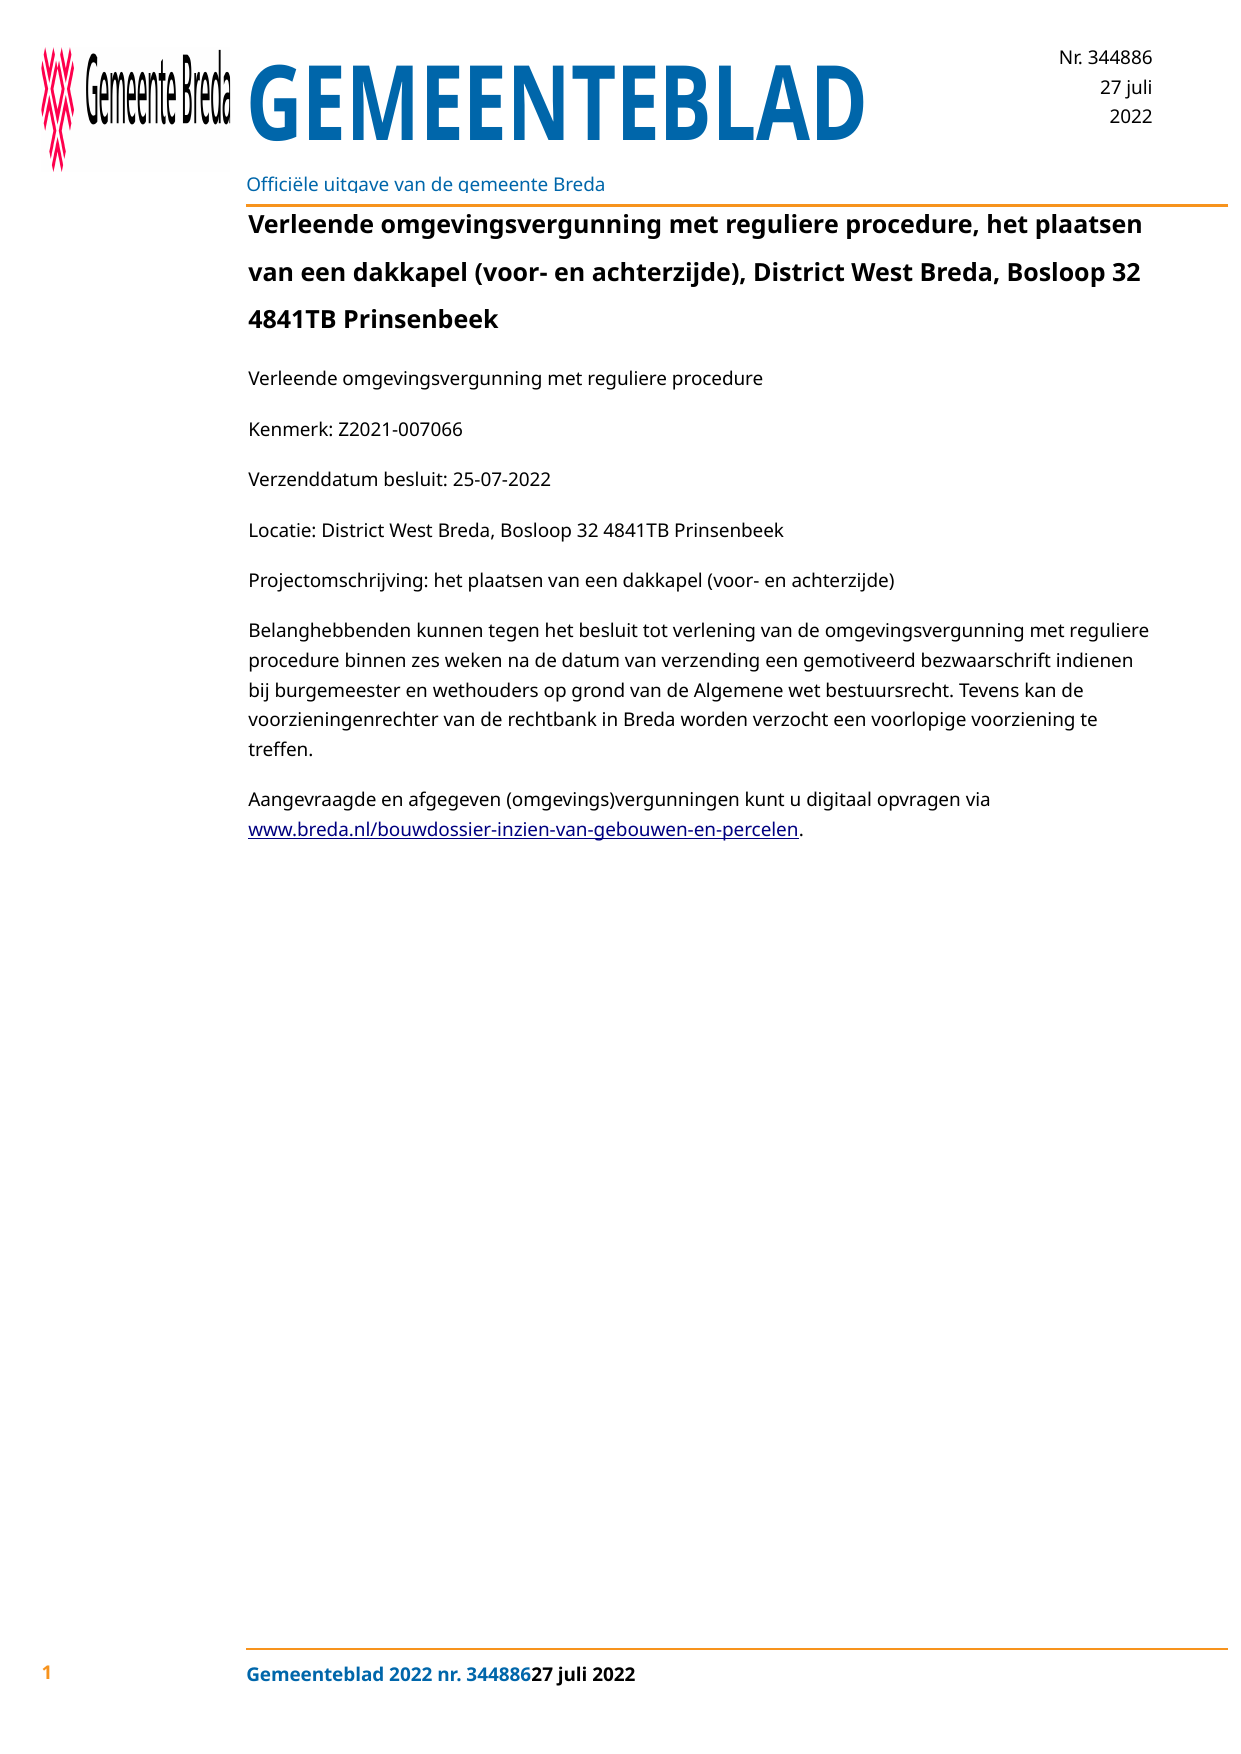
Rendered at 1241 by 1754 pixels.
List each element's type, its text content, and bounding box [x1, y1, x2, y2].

picture [41, 47, 231, 172]
text Projectomschrijving: het plaatsen van een dakkapel (voor- en achterzijde) [248, 567, 1152, 593]
text Aangevraagde en afgegeven (omgevings)vergunningen kunt u digitaal opvragen via www.breda.nl/bouwdossier-inzien-van-gebouwen-en-percelen. [248, 786, 1152, 842]
text Belanghebbenden kunnen tegen het besluit tot verlening van de omgevingsvergunning met reguliere procedure binnen zes weken na de datum van verzending een gemotiveerd bezwaarschrift indienen bij burgemeester en wethouders op grond van de Algemene wet bestuursrecht. Tevens kan de voorzieningenrechter van de rechtbank in Breda worden verzocht een voorlopige voorziening te treffen. [248, 618, 1152, 762]
text Kenmerk: Z2021-007066 [248, 416, 1152, 442]
text Verleende omgevingsvergunning met reguliere procedure, het plaatsen van een dakkapel (voor- en achterzijde), District West Breda, Bosloop 32 4841TB Prinsenbeek [248, 207, 1152, 336]
text Verzenddatum besluit: 25-07-2022 [248, 466, 1152, 492]
text Verleende omgevingsvergunning met reguliere procedure [248, 366, 1152, 391]
text Locatie: District West Breda, Bosloop 32 4841TB Prinsenbeek [248, 517, 1152, 542]
